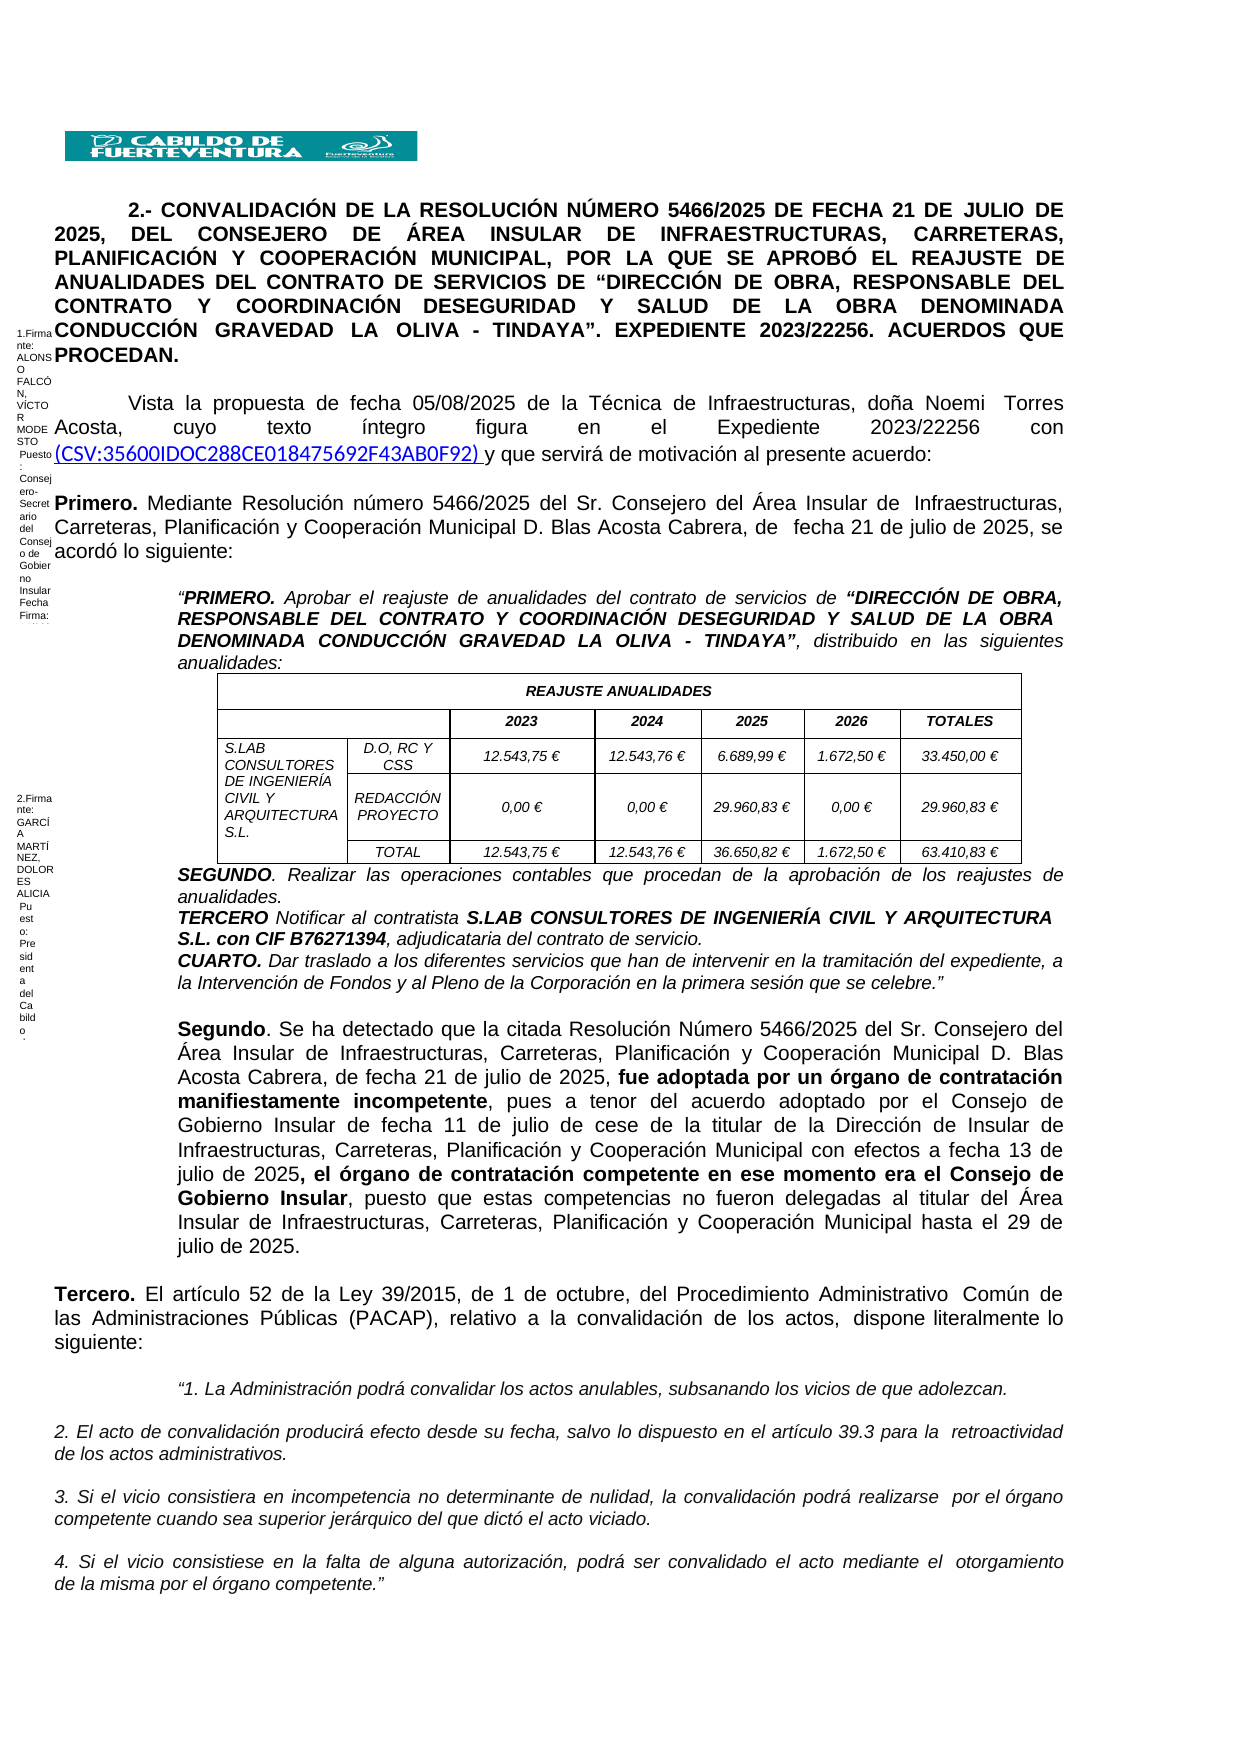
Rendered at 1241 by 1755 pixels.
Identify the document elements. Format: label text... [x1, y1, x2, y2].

table_cell 6.689,99 € [702, 739, 804, 773]
picture [65, 131, 418, 161]
text 1.Firmante: ALONSO FALCÓN, VÍCTOR MODESTO [17, 328, 54, 448]
table_cell 29.960,83 € [901, 774, 1021, 840]
table_cell REDACCIÓN PROYECTO [348, 774, 449, 840]
table_cell 1.672,50 € [805, 739, 900, 773]
text Primero. Mediante Resolución número 5466/2025 del Sr. Consejero del Área Insular de Infraestructuras, Carreteras, Planificación y Cooperación Municipal D. Blas Acosta Cabrera, de fecha 21 de julio de 2025, se acordó lo siguiente: [54, 491, 1064, 563]
text “PRIMERO. Aprobar el reajuste de anualidades del contrato de servicios de “DIRECCIÓN DE OBRA, RESPONSABLE DEL CONTRATO Y COORDINACIÓN DESEGURIDAD Y SALUD DE LA OBRA [177, 587, 1064, 630]
text TERCERO Notificar al contratista S.LAB CONSULTORES DE INGENIERÍA CIVIL Y ARQUITECTURA [177, 907, 1241, 928]
subtitle 2.- CONVALIDACIÓN DE LA RESOLUCIÓN NÚMERO 5466/2025 DE FECHA 21 DE JULIO DE 2025, DEL CONSEJERO DE ÁREA INSULAR DE INFRAESTRUCTURAS, CARRETERAS, PLANIFICACIÓN Y COOPERACIÓN MUNICIPAL, POR LA QUE SE APROBÓ EL REAJUSTE DE ANUALIDADES DEL CONTRATO DE SERVICIOS DE “DIRECCIÓN DE OBRA, RESPONSABLE DEL CONTRATO Y COORDINACIÓN DESEGURIDAD Y SALUD DE LA OBRA DENOMINADA CONDUCCIÓN GRAVEDAD LA OLIVA - TINDAYA”. EXPEDIENTE 2023/22256. ACUERDOS QUE PROCEDAN. [54, 197, 1064, 366]
text “1. La Administración podrá convalidar los actos anulables, subsanando los vicios de que adolezcan. [177, 1378, 1241, 1399]
table_cell S.LAB CONSULTORES DE INGENIERÍA CIVIL Y ARQUITECTURA S.L. [218, 739, 347, 863]
picture [364, 1704, 984, 1725]
text DENOMINADA CONDUCCIÓN GRAVEDAD LA OLIVA - TINDAYA”, distribuido en las siguientes anualidades: [177, 630, 1064, 673]
text CUARTO. Dar traslado a los diferentes servicios que han de intervenir en la tramitación del expediente, a la Intervención de Fondos y al Pleno de la Corporación en la primera sesión que se celebre.” [177, 950, 1064, 993]
table_cell 63.410,83 € [901, 841, 1021, 863]
table_cell 2024 [596, 710, 701, 738]
list El acto de convalidación producirá efecto desde su fecha, salvo lo dispuesto en el artículo 39.3 para la retroactividad de los actos administrativos. [54, 1421, 1064, 1464]
list Si el vicio consistiese en la falta de alguna autorización, podrá ser convalidado el acto mediante el otorgamiento de la misma por el órgano competente.” [54, 1551, 1064, 1594]
table_cell D.O, RC Y CSS [348, 739, 449, 773]
table_cell TOTALES [901, 710, 1021, 738]
table_cell 36.650,82 € [702, 841, 804, 863]
list Si el vicio consistiera en incompetencia no determinante de nulidad, la convalidación podrá realizarse por el órgano competente cuando sea superior jerárquico del que dictó el acto viciado. [54, 1486, 1064, 1529]
table_cell 2025 [702, 710, 804, 738]
table_cell 12.543,75 € [451, 841, 594, 863]
table_cell 1.672,50 € [805, 841, 900, 863]
table_cell 0,00 € [451, 774, 594, 840]
table_cell 29.960,83 € [702, 774, 804, 840]
table_cell TOTAL [348, 841, 449, 863]
table_cell [218, 710, 449, 738]
table_cell 0,00 € [596, 774, 701, 840]
text Puesto: Consejero-Secretario del Consejo de Gobierno Insular Fecha Firma: 14/08/2025 11:37:40 [19, 448, 52, 623]
table_cell 0,00 € [805, 774, 900, 840]
text SEGUNDO. Realizar las operaciones contables que procedan de la aprobación de los reajustes de anualidades. [177, 864, 1064, 907]
table_cell 12.543,76 € [596, 841, 701, 863]
table_cell 33.450,00 € [901, 739, 1021, 773]
table_header REAJUSTE ANUALIDADES [218, 674, 1021, 709]
text Segundo. Se ha detectado que la citada Resolución Número 5466/2025 del Sr. Consejero del Área Insular de Infraestructuras, Carreteras, Planificación y Cooperación Municipal D. Blas Acosta Cabrera, de fecha 21 de julio de 2025, fue adoptada por un órgano de contratación manifiestamente incompetente, pues a tenor del acuerdo adoptado por el Consejo de Gobierno Insular de fecha 11 de julio de cese de la titular de la Dirección de Insular de Infraestructuras, Carreteras, Planificación y Cooperación Municipal con efectos a fecha 13 de julio de 2025, el órgano de contratación competente en ese momento era el Consejo de Gobierno Insular, puesto que estas competencias no fueron delegadas al titular del Área Insular de Infraestructuras, Carreteras, Planificación y Cooperación Municipal hasta el 29 de julio de 2025. [177, 1017, 1064, 1258]
table_cell 2023 [451, 710, 594, 738]
table_cell 12.543,76 € [596, 739, 701, 773]
text Vista la propuesta de fecha 05/08/2025 de la Técnica de Infraestructuras, doña Noemi Torres Acosta, cuyo texto íntegro figura en el Expediente 2023/22256 con (CSV:35600IDOC288CE018475692F43AB0F92) y que servirá de motivación al presente acuerdo: [54, 391, 1064, 467]
table_cell 12.543,75 € [451, 739, 594, 773]
text Puesto: Presidenta del Cabildo de Fuerteventura Fecha Firma: 14/08/2025 11:53:40 [19, 901, 36, 1040]
text Tercero. El artículo 52 de la Ley 39/2015, de 1 de octubre, del Procedimiento Administrativo Común de las Administraciones Públicas (PACAP), relativo a la convalidación de los actos, dispone literalmente lo siguiente: [54, 1282, 1064, 1354]
table_cell 2026 [805, 710, 900, 738]
text S.L. con CIF B76271394, adjudicataria del contrato de servicio. [177, 928, 1241, 950]
text 2.Firmante: GARCÍA MARTÍNEZ, DOLORES ALICIA [17, 792, 54, 900]
